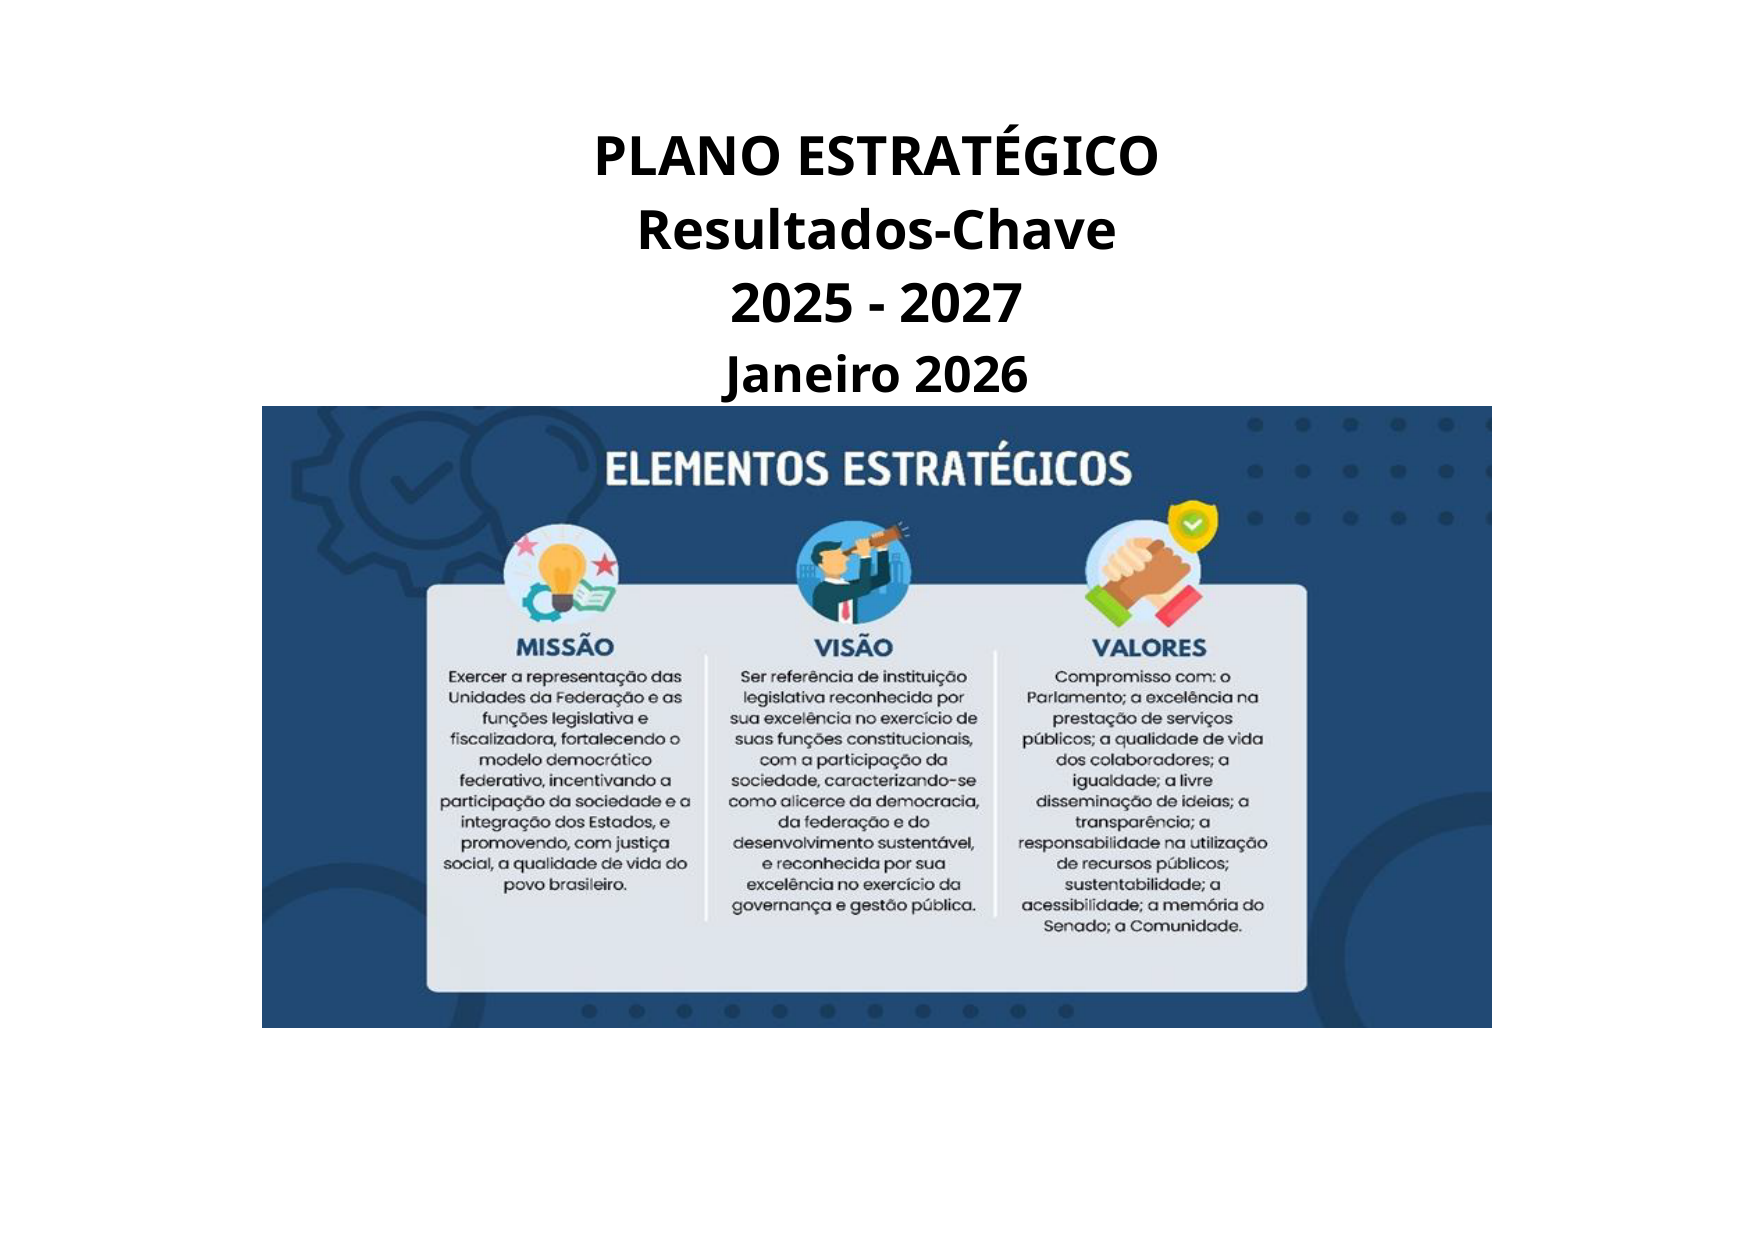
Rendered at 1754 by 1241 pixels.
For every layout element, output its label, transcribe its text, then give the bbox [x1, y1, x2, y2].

text Resultados-Chave [89, 191, 1665, 265]
text Janeiro 2026 [89, 339, 1665, 407]
text PLANO ESTRATÉGICO [89, 117, 1665, 191]
text 2025 - 2027 [89, 265, 1665, 339]
